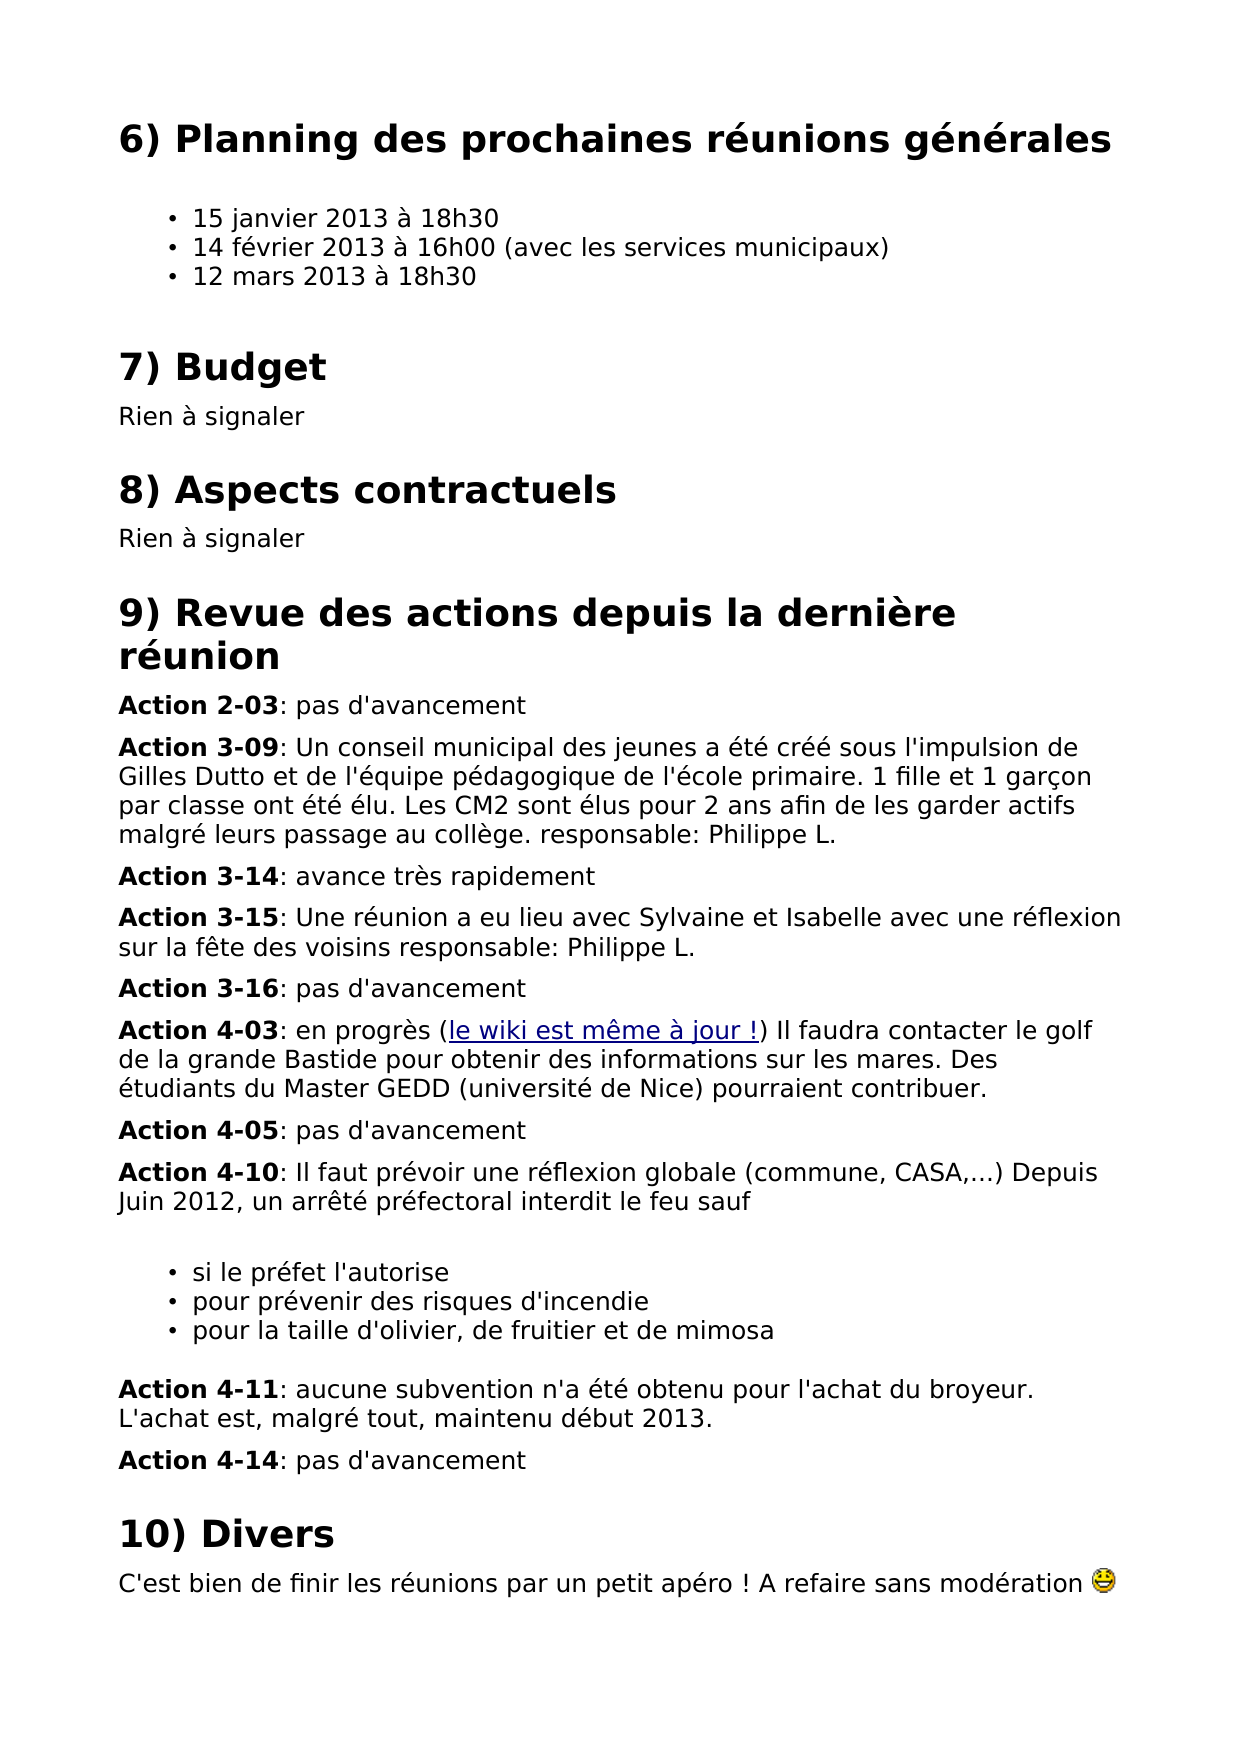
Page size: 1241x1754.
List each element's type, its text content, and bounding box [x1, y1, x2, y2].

list pour prévenir des risques d'incendie [177, 1287, 1122, 1316]
subtitle 9) Revue des actions depuis la dernière réunion [118, 591, 1122, 679]
subtitle 6) Planning des prochaines réunions générales [118, 118, 1122, 162]
text Action 4-10: Il faut prévoir une réflexion globale (commune, CASA,...) Depuis Juin 2012, un arrêté préfectoral interdit le feu sauf [118, 1158, 1122, 1216]
text C'est bien de finir les réunions par un petit apéro ! A refaire sans modération [118, 1569, 1122, 1598]
text Rien à signaler [118, 402, 1122, 431]
text Action 3-16: pas d'avancement [118, 974, 1122, 1004]
text Action 4-05: pas d'avancement [118, 1116, 1122, 1145]
subtitle 10) Divers [118, 1513, 1122, 1556]
list si le préfet l'autorise [177, 1258, 1122, 1287]
text Action 3-15: Une réunion a eu lieu avec Sylvaine et Isabelle avec une réflexion sur la fête des voisins responsable: Philippe L. [118, 904, 1122, 962]
text Action 4-11: aucune subvention n'a été obtenu pour l'achat du broyeur. L'achat est, malgré tout, maintenu début 2013. [118, 1375, 1122, 1433]
text Action 4-03: en progrès (le wiki est même à jour !) Il faudra contacter le golf de la grande Bastide pour obtenir des informations sur les mares. Des étudiants du Master GEDD (université de Nice) pourraient contribuer. [118, 1016, 1122, 1104]
subtitle 7) Budget [118, 346, 1122, 389]
text Rien à signaler [118, 525, 1122, 554]
subtitle 8) Aspects contractuels [118, 468, 1122, 512]
text Action 3-09: Un conseil municipal des jeunes a été créé sous l'impulsion de Gilles Dutto et de l'équipe pédagogique de l'école primaire. 1 fille et 1 garçon par classe ont été élu. Les CM2 sont élus pour 2 ans afin de les garder actifs malgré leurs passage au collège. responsable: Philippe L. [118, 733, 1122, 849]
text Action 3-14: avance très rapidement [118, 862, 1122, 891]
list 14 février 2013 à 16h00 (avec les services municipaux) [177, 233, 1122, 262]
list 15 janvier 2013 à 18h30 [177, 204, 1122, 233]
list pour la taille d'olivier, de fruitier et de mimosa [177, 1316, 1122, 1346]
list 12 mars 2013 à 18h30 [177, 262, 1122, 291]
text Action 4-14: pas d'avancement [118, 1446, 1122, 1475]
text Action 2-03: pas d'avancement [118, 691, 1122, 720]
picture [1092, 1568, 1116, 1593]
